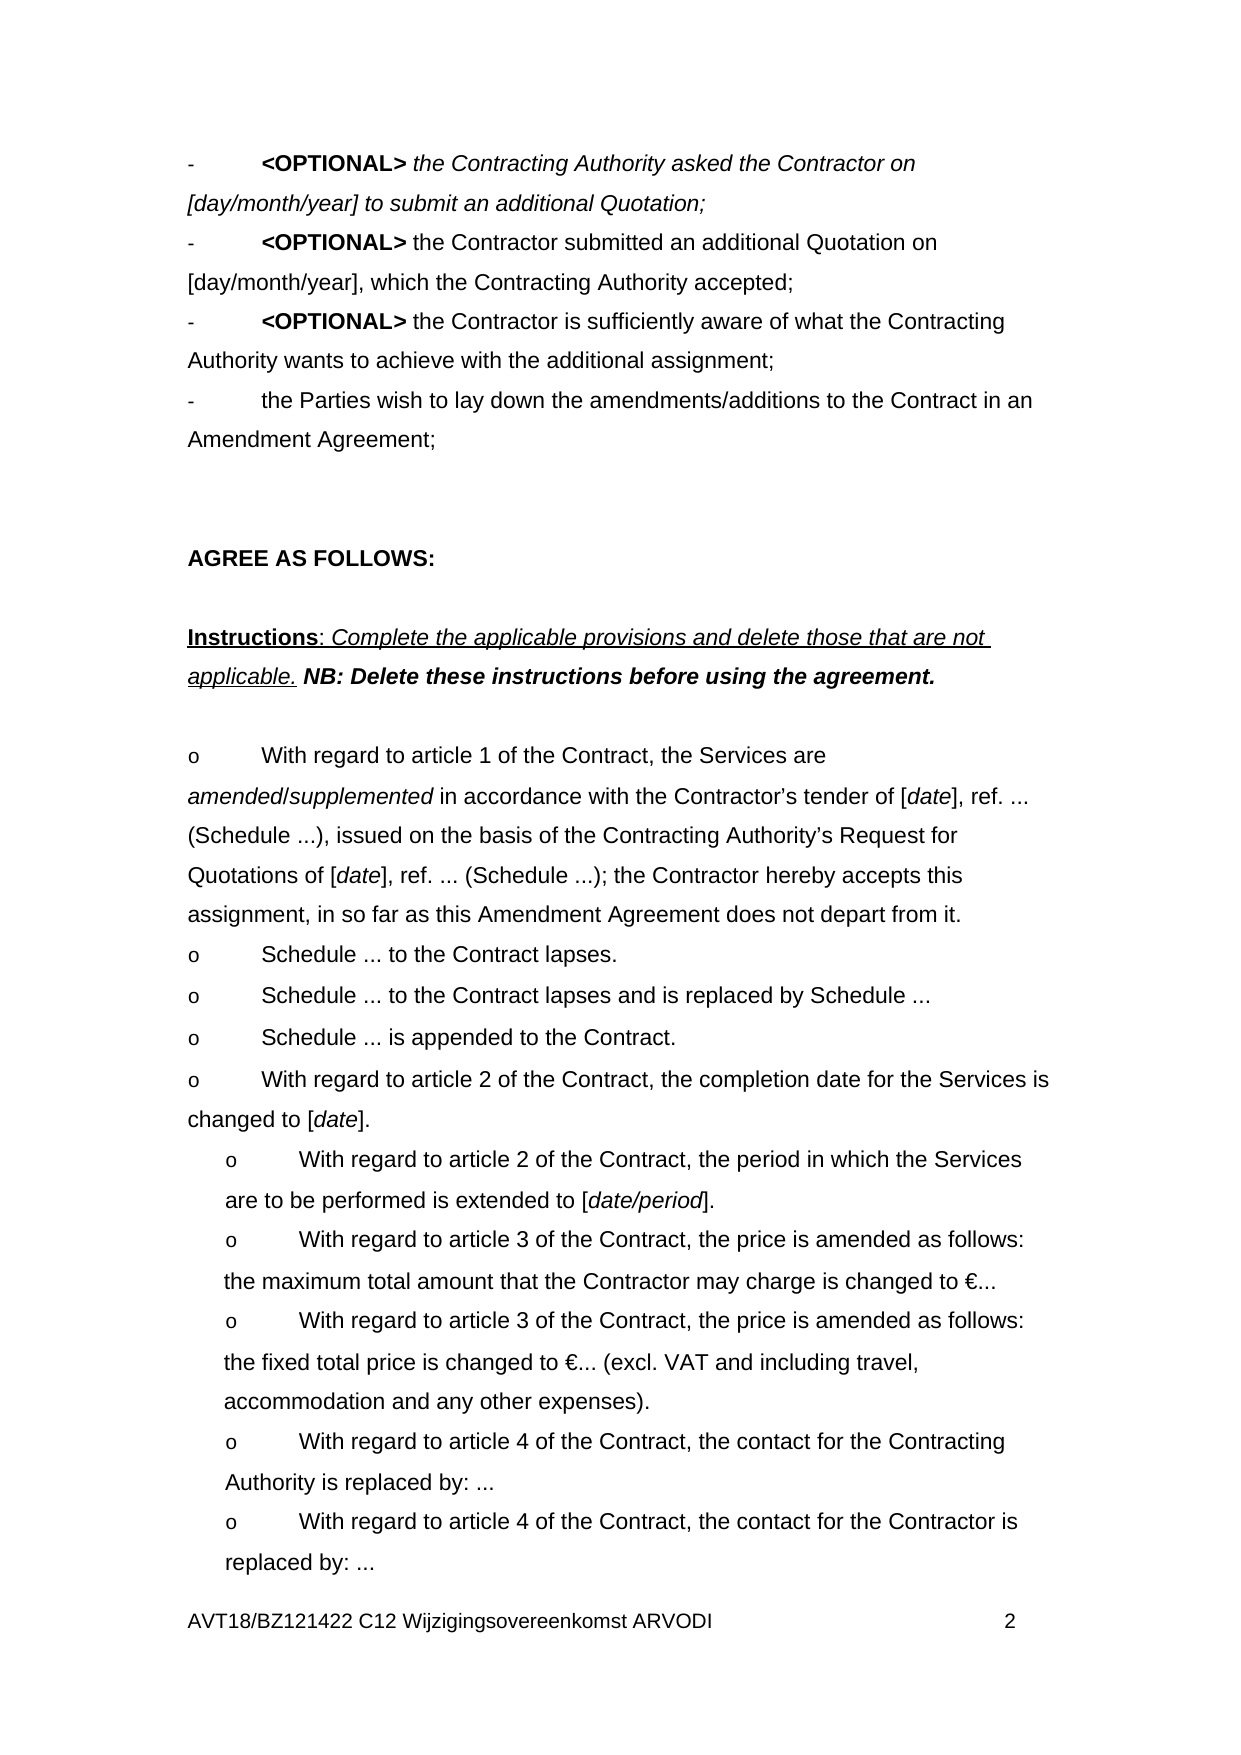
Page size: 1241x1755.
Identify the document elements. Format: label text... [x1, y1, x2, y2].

text AGREE AS FOLLOWS: [187, 545, 1053, 571]
list Schedule ... to the Contract lapses. [187, 941, 1053, 969]
list Schedule ... is appended to the Contract. [187, 1024, 1053, 1052]
list With regard to article 3 of the Contract, the price is amended as follows: [225, 1226, 1053, 1254]
text Instructions: Complete the applicable provisions and delete those that are not applicable. NB: Delete these instructions before using the agreement. [187, 624, 1053, 689]
list <OPTIONAL> the Contractor is sufficiently aware of what the Contracting Authority wants to achieve with the additional assignment; [187, 308, 1053, 374]
list Schedule ... to the Contract lapses and is replaced by Schedule ... [187, 982, 1053, 1010]
text the fixed total price is changed to €... (excl. VAT and including travel, accommodation and any other expenses). [223, 1349, 1053, 1415]
list With regard to article 4 of the Contract, the contact for the Contracting Authority is replaced by: ... [225, 1428, 1053, 1495]
list With regard to article 2 of the Contract, the period in which the Services are to be performed is extended to [date/period]. [225, 1146, 1053, 1213]
list <OPTIONAL> the Contractor submitted an additional Quotation on [day/month/year], which the Contracting Authority accepted; [187, 229, 1053, 295]
list the Parties wish to lay down the amendments/additions to the Contract in an Amendment Agreement; [187, 387, 1053, 453]
list With regard to article 2 of the Contract, the completion date for the Services is changed to [date]. [187, 1066, 1053, 1133]
list With regard to article 4 of the Contract, the contact for the Contractor is replaced by: ... [225, 1508, 1053, 1575]
list <OPTIONAL> the Contracting Authority asked the Contractor on [day/month/year] to submit an additional Quotation; [187, 150, 1053, 216]
list With regard to article 1 of the Contract, the Services are amended/supplemented in accordance with the Contractor’s tender of [date], ref. ... (Schedule ...), issued on the basis of the Contracting Authority’s Request for Quotations of [date], ref. ... (Schedule ...); the Contractor hereby accepts this assignment, in so far as this Amendment Agreement does not depart from it. [187, 742, 1053, 928]
list With regard to article 3 of the Contract, the price is amended as follows: [225, 1307, 1053, 1335]
text the maximum total amount that the Contractor may charge is changed to €... [223, 1268, 1053, 1294]
